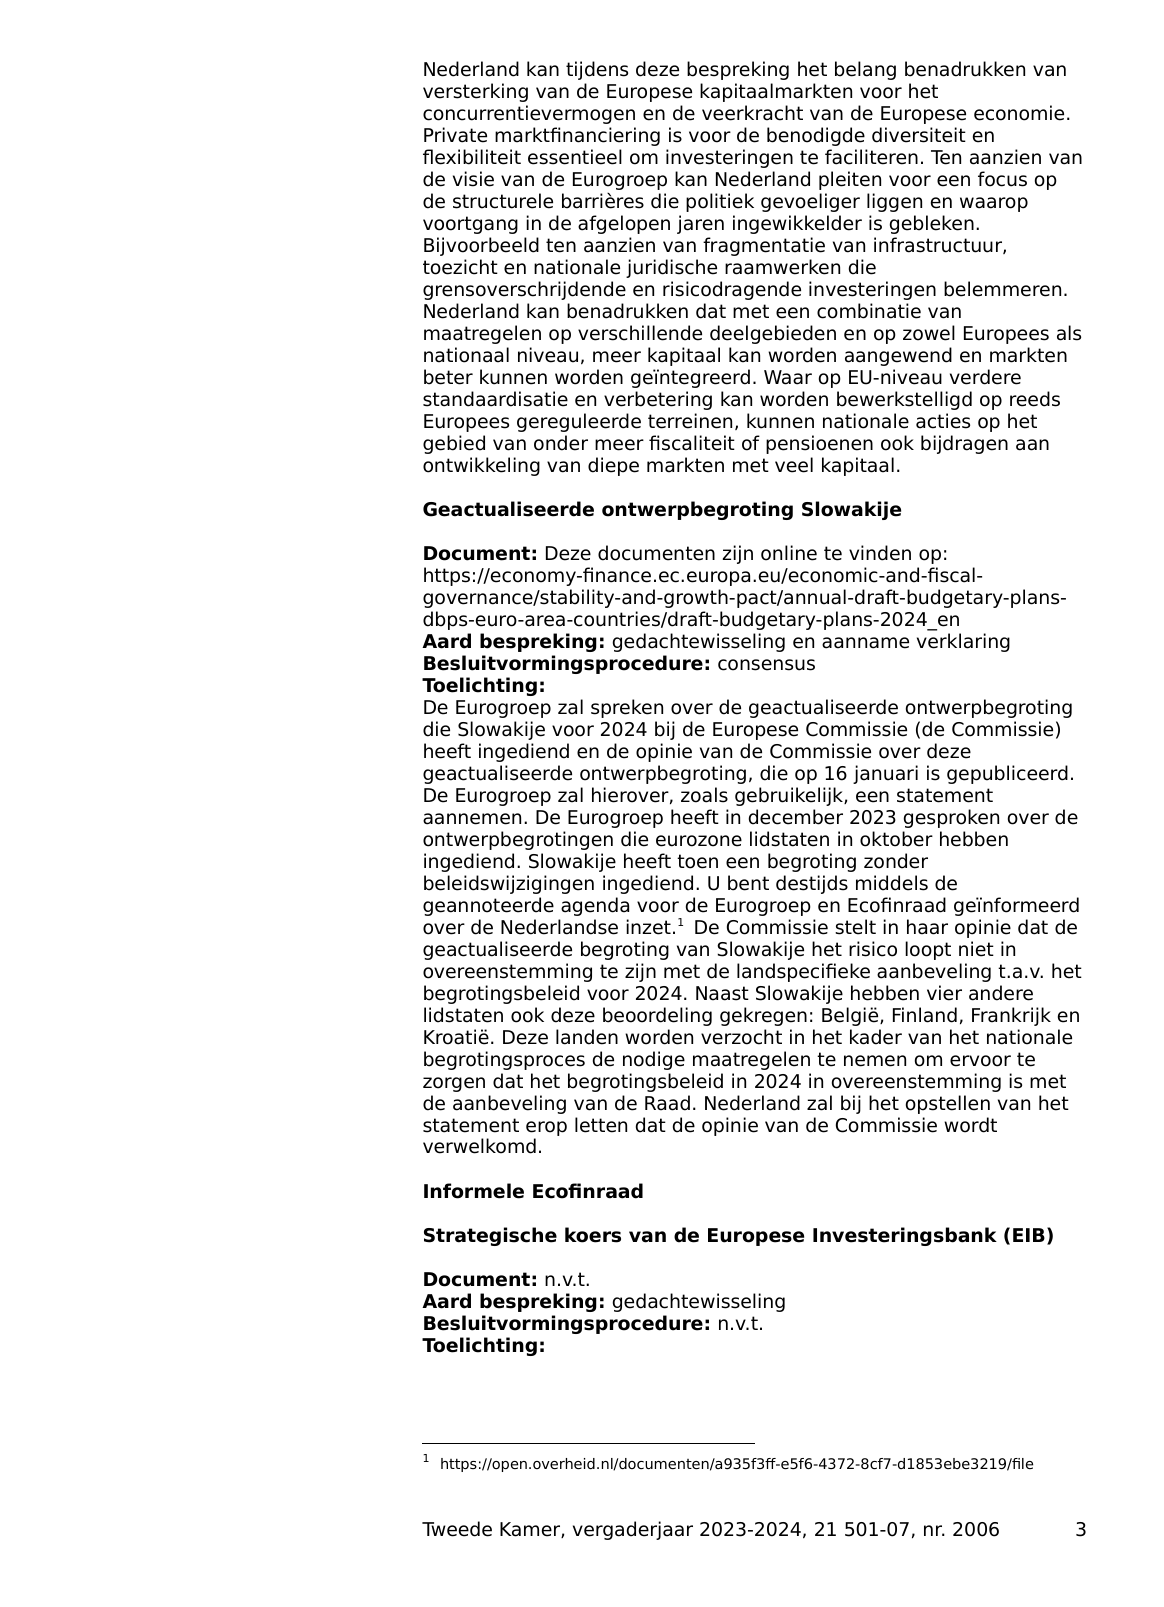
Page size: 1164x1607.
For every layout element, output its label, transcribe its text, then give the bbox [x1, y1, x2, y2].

text Toelichting: [422, 1335, 1087, 1357]
text Toelichting: [422, 675, 1087, 697]
subtitle Geactualiseerde ontwerpbegroting Slowakije [422, 499, 1087, 521]
text Nederland kan tijdens deze bespreking het belang benadrukken van versterking van de Europese kapitaalmarkten voor het concurrentievermogen en de veerkracht van de Europese economie. Private marktfinanciering is voor de benodigde diversiteit en flexibiliteit essentieel om investeringen te faciliteren. Ten aanzien van de visie van de Eurogroep kan Nederland pleiten voor een focus op de structurele barrières die politiek gevoeliger liggen en waarop voortgang in de afgelopen jaren ingewikkelder is gebleken. Bijvoorbeeld ten aanzien van fragmentatie van infrastructuur, toezicht en nationale juridische raamwerken die grensoverschrijdende en risicodragende investeringen belemmeren. Nederland kan benadrukken dat met een combinatie van maatregelen op verschillende deelgebieden en op zowel Europees als nationaal niveau, meer kapitaal kan worden aangewend en markten beter kunnen worden geïntegreerd. Waar op EU-niveau verdere standaardisatie en verbetering kan worden bewerkstelligd op reeds Europees gereguleerde terreinen, kunnen nationale acties op het gebied van onder meer fiscaliteit of pensioenen ook bijdragen aan ontwikkeling van diepe markten met veel kapitaal. [422, 59, 1087, 477]
text De Eurogroep zal spreken over de geactualiseerde ontwerpbegroting die Slowakije voor 2024 bij de Europese Commissie (de Commissie) heeft ingediend en de opinie van de Commissie over deze geactualiseerde ontwerpbegroting, die op 16 januari is gepubliceerd. De Eurogroep zal hierover, zoals gebruikelijk, een statement aannemen. De Eurogroep heeft in december 2023 gesproken over de ontwerpbegrotingen die eurozone lidstaten in oktober hebben ingediend. Slowakije heeft toen een begroting zonder beleidswijzigingen ingediend. U bent destijds middels de geannoteerde agenda voor de Eurogroep en Ecofinraad geïnformeerd over de Nederlandse inzet. De Commissie stelt in haar opinie dat de geactualiseerde begroting van Slowakije het risico loopt niet in overeenstemming te zijn met de landspecifieke aanbeveling t.a.v. het begrotingsbeleid voor 2024. Naast Slowakije hebben vier andere lidstaten ook deze beoordeling gekregen: België, Finland, Frankrijk en Kroatië. Deze landen worden verzocht in het kader van het nationale begrotingsproces de nodige maatregelen te nemen om ervoor te zorgen dat het begrotingsbeleid in 2024 in overeenstemming is met de aanbeveling van de Raad. Nederland zal bij het opstellen van het statement erop letten dat de opinie van de Commissie wordt verwelkomd. [422, 697, 1087, 1158]
text Besluitvormingsprocedure: n.v.t. [422, 1313, 1087, 1335]
subtitle Strategische koers van de Europese Investeringsbank (EIB) [422, 1225, 1087, 1247]
text Aard bespreking: gedachtewisseling [422, 1291, 1087, 1313]
text Document: n.v.t. [422, 1269, 1087, 1291]
subtitle Informele Ecofinraad [422, 1181, 1087, 1203]
text https://open.overheid.nl/documenten/a935f3ff-e5f6-4372-8cf7-d1853ebe3219/file [422, 1452, 1087, 1474]
text Besluitvormingsprocedure: consensus [422, 653, 1087, 675]
text Aard bespreking: gedachtewisseling en aanname verklaring [422, 631, 1087, 653]
text Document: Deze documenten zijn online te vinden op: https://economy-finance.ec.europa.eu/economic-and-fiscal-governance/stability-and-growth-pact/annual-draft-budgetary-plans-dbps-euro-area-countries/draft-budgetary-plans-2024_en [422, 543, 1087, 631]
